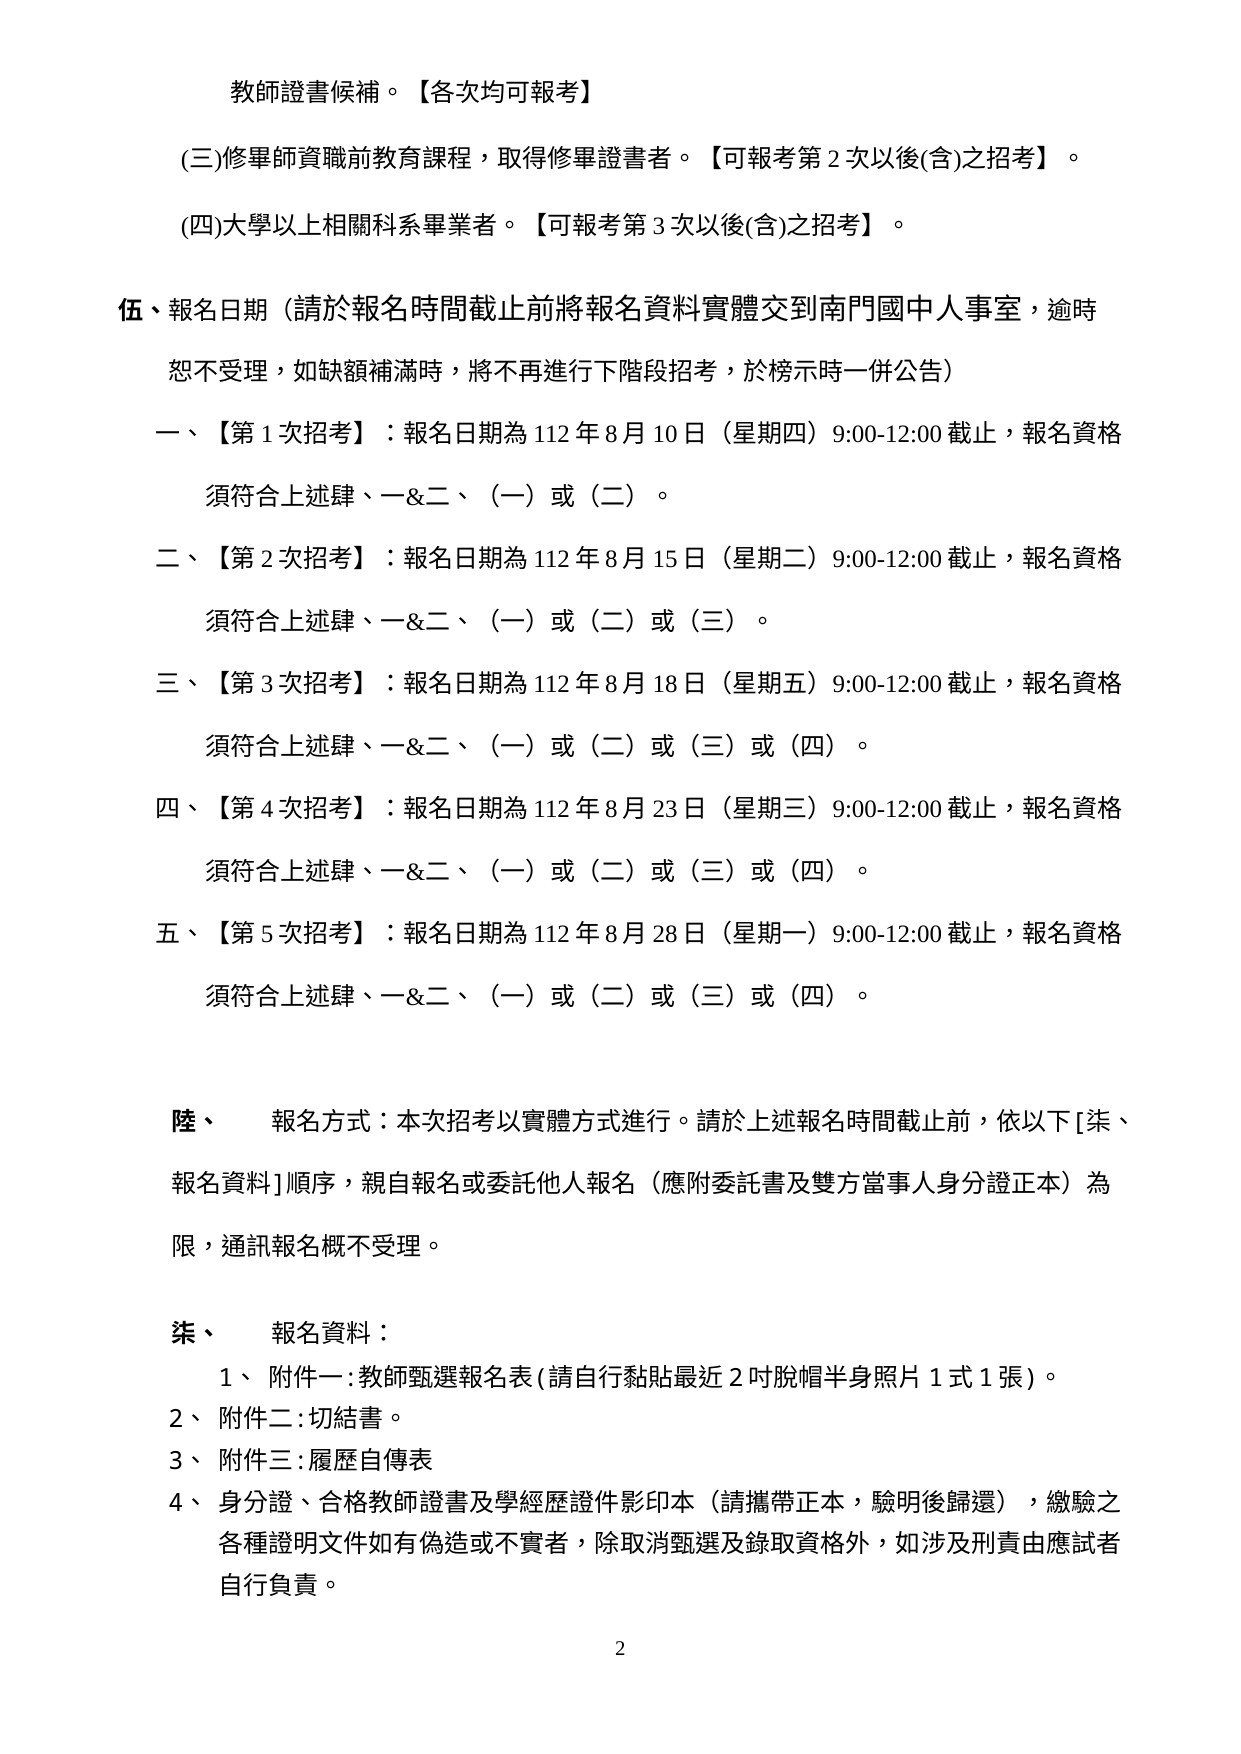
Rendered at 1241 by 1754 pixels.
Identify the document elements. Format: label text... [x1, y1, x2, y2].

text (四)大學以上相關科系畢業者。【可報考第3次以後(含)之招考】。 [181, 182, 1122, 244]
text 伍、報名日期（請於報名時間截止前將報名資料實體交到南門國中人事室，逾時恕不受理，如缺額補滿時，將不再進行下階段招考，於榜示時一併公告） [118, 265, 1122, 390]
list 附件一:教師甄選報名表(請自行黏貼最近2吋脫帽半身照片1式1張)。 [218, 1353, 1122, 1394]
text 五、【第5次招考】：報名日期為112年8月28日（星期一）9:00-12:00截止，報名資格須符合上述肆、一&二、（一）或（二）或（三）或（四）。 [156, 890, 1122, 1015]
list 附件二:切結書。 [168, 1394, 1122, 1436]
text (三)修畢師資職前教育課程，取得修畢證書者。【可報考第2次以後(含)之招考】。 [181, 115, 1122, 178]
text 三、【第3次招考】：報名日期為112年8月18日（星期五）9:00-12:00截止，報名資格須符合上述肆、一&二、（一）或（二）或（三）或（四）。 [156, 640, 1122, 765]
text 二、【第2次招考】：報名日期為112年8月15日（星期二）9:00-12:00截止，報名資格須符合上述肆、一&二、（一）或（二）或（三）。 [156, 515, 1122, 640]
text 四、【第4次招考】：報名日期為112年8月23日（星期三）9:00-12:00截止，報名資格須符合上述肆、一&二、（一）或（二）或（三）或（四）。 [156, 765, 1122, 890]
text 一、【第1次招考】：報名日期為112年8月10日（星期四）9:00-12:00截止，報名資格須符合上述肆、一&二、（一）或（二）。 [156, 390, 1122, 515]
list 附件三:履歷自傳表 [168, 1436, 1122, 1478]
list 報名方式：本次招考以實體方式進行。請於上述報名時間截止前，依以下[柒、報名資料]順序，親自報名或委託他人報名（應附委託書及雙方當事人身分證正本）為限，通訊報名概不受理。 [171, 1078, 1122, 1265]
list 報名資料： [171, 1290, 1122, 1353]
text 教師證書候補。【各次均可報考】 [181, 48, 1122, 111]
list 身分證、合格教師證書及學經歷證件影印本（請攜帶正本，驗明後歸還），繳驗之各種證明文件如有偽造或不實者，除取消甄選及錄取資格外，如涉及刑責由應試者自行負責。 [168, 1478, 1122, 1603]
